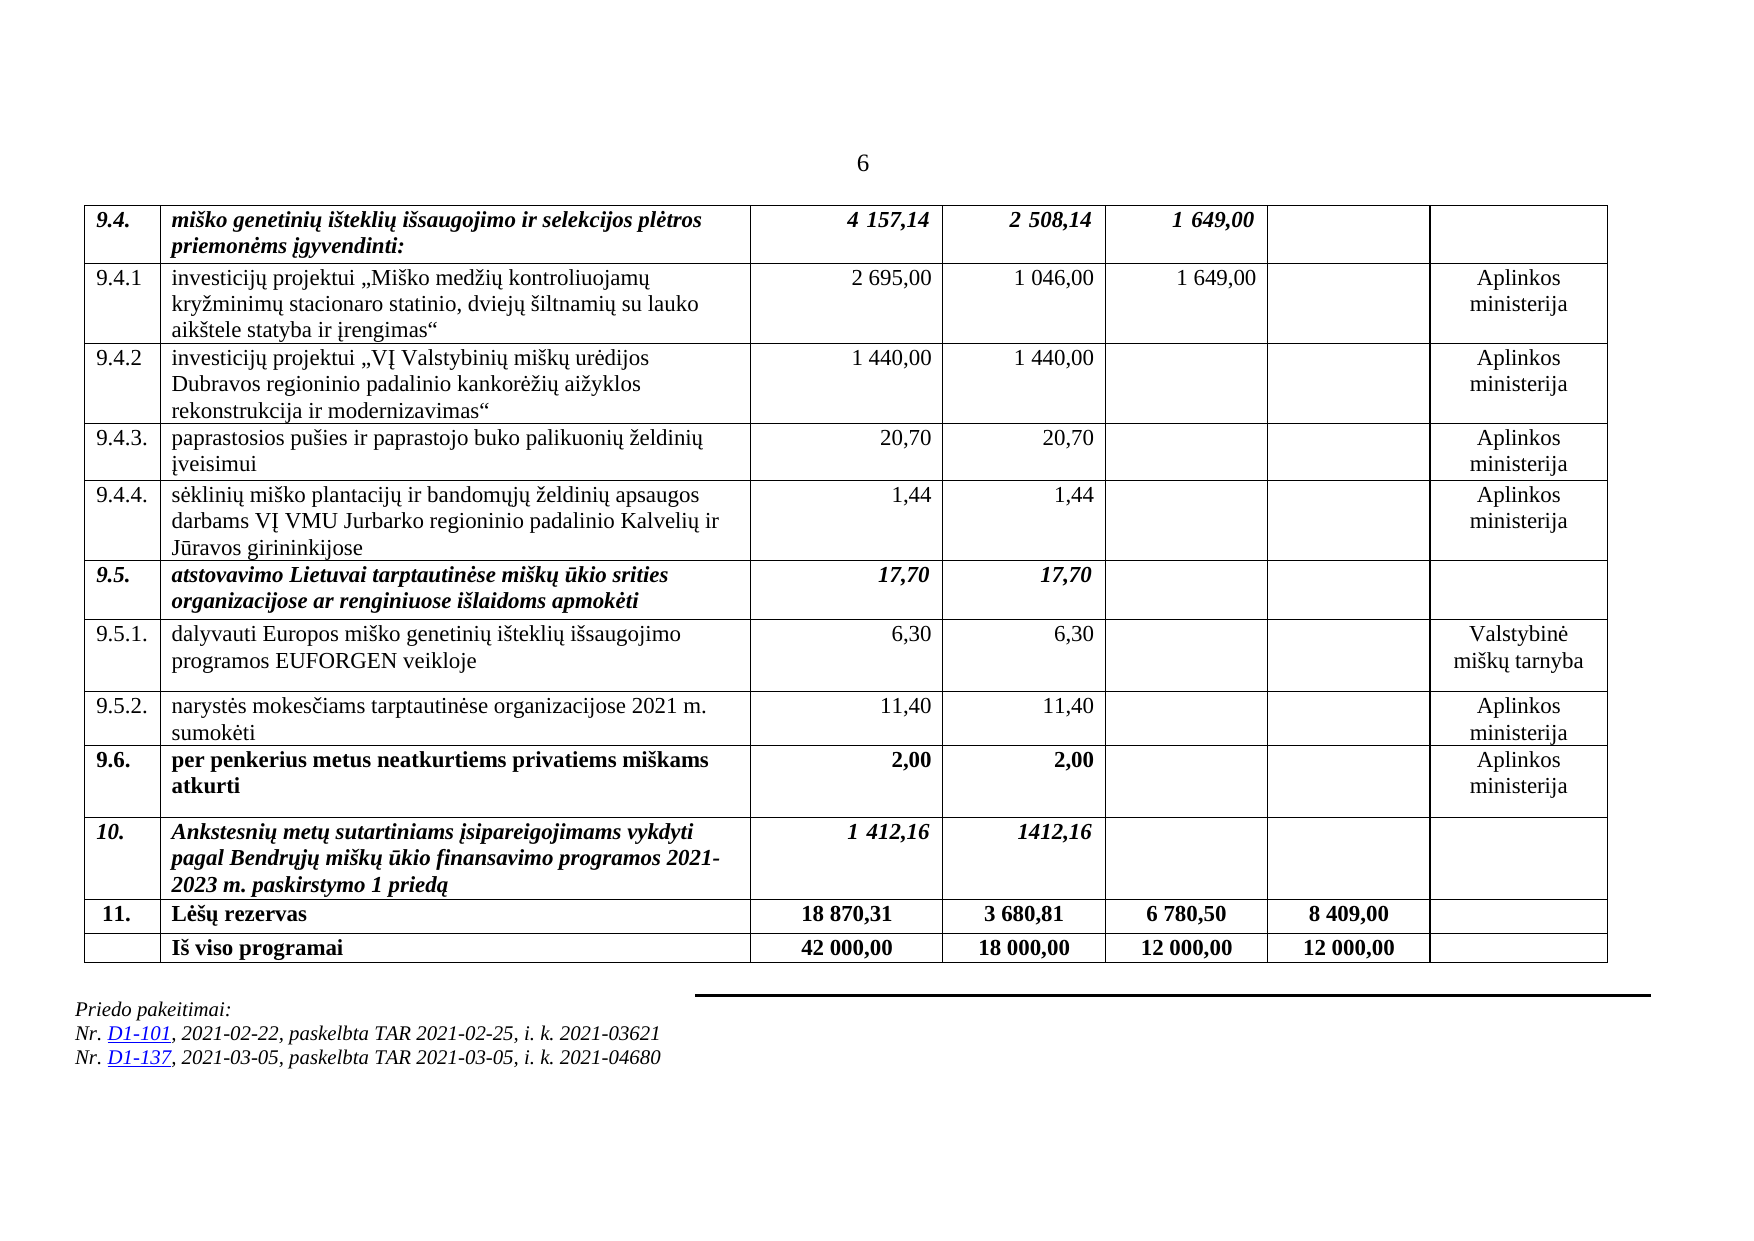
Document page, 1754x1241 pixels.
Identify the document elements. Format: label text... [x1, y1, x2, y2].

table_cell [1431, 818, 1607, 899]
text Nr. D1-137, 2021-03-05, paskelbta TAR 2021-03-05, i. k. 2021-04680 [75, 1045, 1651, 1069]
table_cell [1106, 692, 1267, 745]
table_cell 2 695,00 [751, 264, 942, 343]
table_cell [1106, 746, 1267, 817]
table_cell 9.5.1. [85, 620, 160, 691]
table_cell 11,40 [751, 692, 942, 745]
table_cell 42 000,00 [751, 934, 942, 962]
table_cell [1268, 264, 1429, 343]
table_cell 11,40 [943, 692, 1105, 745]
table_cell [1268, 692, 1429, 745]
table_cell 6,30 [943, 620, 1105, 691]
table_cell [1106, 344, 1267, 423]
table_cell Aplinkos ministerija [1431, 481, 1607, 560]
table_cell Aplinkos ministerija [1431, 424, 1607, 480]
table_cell [1268, 424, 1429, 480]
table_cell Aplinkos ministerija [1431, 746, 1607, 817]
table_cell Lėšų rezervas [161, 900, 750, 933]
table_cell atstovavimo Lietuvai tarptautinėse miškų ūkio srities organizacijose ar renginiuose išlaidoms apmokėti [161, 561, 750, 619]
table_cell 2 508,14 [943, 206, 1105, 263]
table_cell Aplinkos ministerija [1431, 692, 1607, 745]
table_cell [1431, 934, 1607, 962]
table_cell per penkerius metus neatkurtiems privatiems miškams atkurti [161, 746, 750, 817]
table_cell [1268, 206, 1429, 263]
text Nr. D1-101, 2021-02-22, paskelbta TAR 2021-02-25, i. k. 2021-03621 [75, 1021, 1651, 1045]
table_cell [1106, 561, 1267, 619]
table_cell 2,00 [943, 746, 1105, 817]
table_cell [1268, 561, 1429, 619]
table_cell [85, 934, 160, 962]
table_cell 20,70 [943, 424, 1105, 480]
table_cell 1 046,00 [943, 264, 1105, 343]
table_cell 1 649,00 [1106, 206, 1267, 263]
table_cell investicijų projektui „Miško medžių kontroliuojamų kryžminimų stacionaro statinio, dviejų šiltnamių su lauko aikštele statyba ir įrengimas“ [161, 264, 750, 343]
table_cell [1268, 344, 1429, 423]
table_cell [1431, 561, 1607, 619]
table_cell investicijų projektui „VĮ Valstybinių miškų urėdijos Dubravos regioninio padalinio kankorėžių aižyklos rekonstrukcija ir modernizavimas“ [161, 344, 750, 423]
table_cell 18 870,31 [751, 900, 942, 933]
table_cell 9.4.4. [85, 481, 160, 560]
table_cell 18 000,00 [943, 934, 1105, 962]
table_cell [1268, 620, 1429, 691]
table_cell 9.6. [85, 746, 160, 817]
table_cell 10. [85, 818, 160, 899]
table_cell 1,44 [943, 481, 1105, 560]
table_cell 1 440,00 [751, 344, 942, 423]
table_cell 12 000,00 [1268, 934, 1429, 962]
table_cell 1 649,00 [1106, 264, 1267, 343]
table_cell 1 412,16 [751, 818, 942, 899]
table_cell [1106, 481, 1267, 560]
table_cell [1431, 206, 1607, 263]
table_cell Valstybinė miškų tarnyba [1431, 620, 1607, 691]
text Priedo pakeitimai: [75, 997, 1651, 1021]
table_cell Aplinkos ministerija [1431, 264, 1607, 343]
table_cell [1268, 746, 1429, 817]
table_cell 9.4.1 [85, 264, 160, 343]
table_cell Aplinkos ministerija [1431, 344, 1607, 423]
table_cell [1268, 481, 1429, 560]
table_cell 6 780,50 [1106, 900, 1267, 933]
table_cell 9.5.2. [85, 692, 160, 745]
table_cell 9.5. [85, 561, 160, 619]
table_cell miško genetinių išteklių išsaugojimo ir selekcijos plėtros priemonėms įgyvendinti: [161, 206, 750, 263]
table_cell 9.4.2 [85, 344, 160, 423]
table_cell 17,70 [751, 561, 942, 619]
table_cell 1412,16 [943, 818, 1105, 899]
table_cell paprastosios pušies ir paprastojo buko palikuonių želdinių įveisimui [161, 424, 750, 480]
table_cell 2,00 [751, 746, 942, 817]
table_cell [1106, 424, 1267, 480]
table_cell [1431, 900, 1607, 933]
table_cell [1106, 818, 1267, 899]
table_cell Ankstesnių metų sutartiniams įsipareigojimams vykdyti pagal Bendrųjų miškų ūkio finansavimo programos 2021-2023 m. paskirstymo 1 priedą [161, 818, 750, 899]
table_cell 20,70 [751, 424, 942, 480]
table_cell 1 440,00 [943, 344, 1105, 423]
table_cell sėklinių miško plantacijų ir bandomųjų želdinių apsaugos darbams VĮ VMU Jurbarko regioninio padalinio Kalvelių ir Jūravos girininkijose [161, 481, 750, 560]
table_cell 9.4. [85, 206, 160, 263]
table_cell 6,30 [751, 620, 942, 691]
table_cell 11. [85, 900, 160, 933]
table_cell 1,44 [751, 481, 942, 560]
table_cell [1268, 818, 1429, 899]
table_cell narystės mokesčiams tarptautinėse organizacijose 2021 m. sumokėti [161, 692, 750, 745]
table_cell 8 409,00 [1268, 900, 1429, 933]
table_cell dalyvauti Europos miško genetinių išteklių išsaugojimo programos EUFORGEN veikloje [161, 620, 750, 691]
table_cell 12 000,00 [1106, 934, 1267, 962]
table_cell 9.4.3. [85, 424, 160, 480]
table_cell Iš viso programai [161, 934, 750, 962]
table_cell 4 157,14 [751, 206, 942, 263]
table_cell 3 680,81 [943, 900, 1105, 933]
table_cell 17,70 [943, 561, 1105, 619]
table_cell [1106, 620, 1267, 691]
